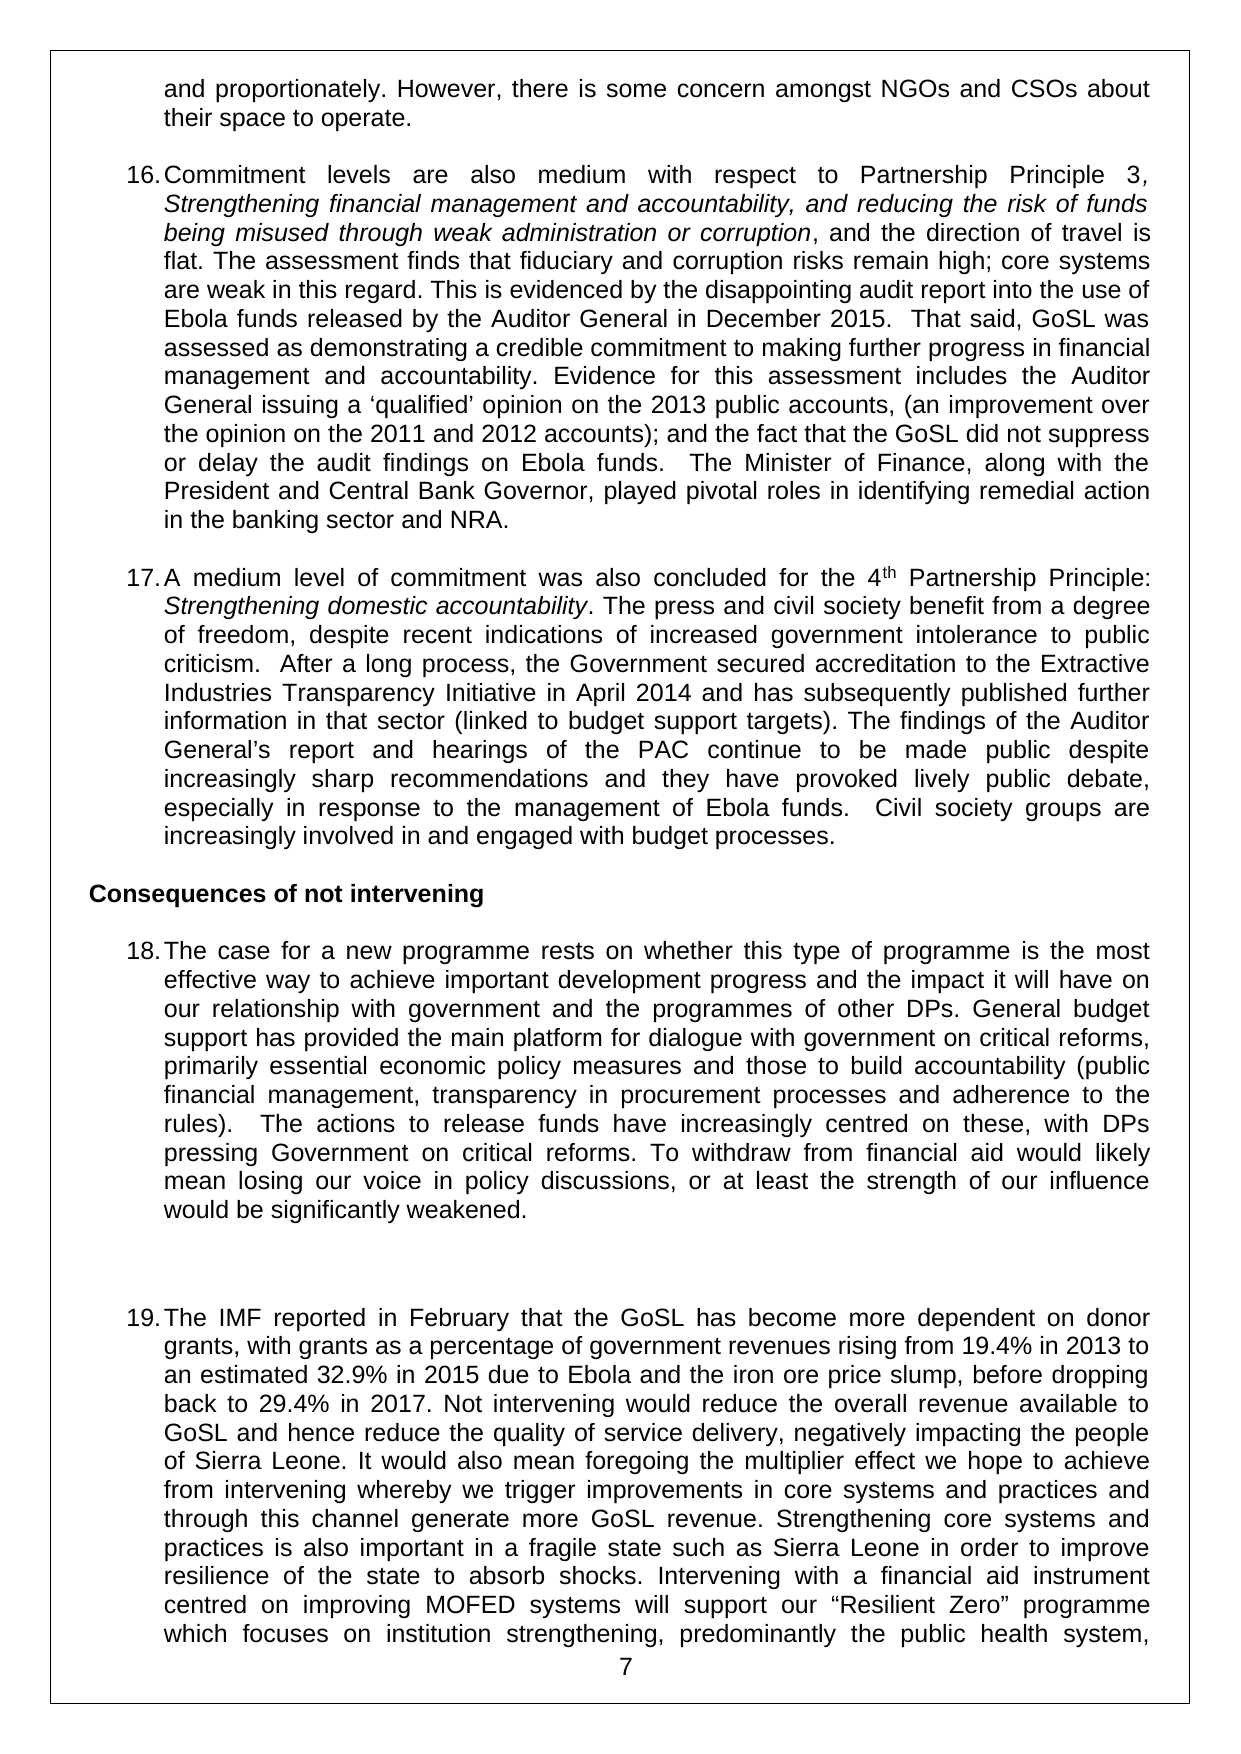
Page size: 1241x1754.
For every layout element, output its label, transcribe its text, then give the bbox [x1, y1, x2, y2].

list Commitment levels are also medium with respect to Partnership Principle 3, Strengthening financial management and accountability, and reducing the risk of funds being misused through weak administration or corruption, and the direction of travel is flat. The assessment finds that fiduciary and corruption risks remain high; core systems are weak in this regard. This is evidenced by the disappointing audit report into the use of Ebola funds released by the Auditor General in December 2015. That said, GoSL was assessed as demonstrating a credible commitment to making further progress in financial management and accountability. Evidence for this assessment includes the Auditor General issuing a ‘qualified’ opinion on the 2013 public accounts, (an improvement over the opinion on the 2011 and 2012 accounts); and the fact that the GoSL did not suppress or delay the audit findings on Ebola funds. The Minister of Finance, along with the President and Central Bank Governor, played pivotal roles in identifying remedial action in the banking sector and NRA. [126, 160, 1152, 534]
list The IMF reported in February that the GoSL has become more dependent on donor grants, with grants as a percentage of government revenues rising from 19.4% in 2013 to an estimated 32.9% in 2015 due to Ebola and the iron ore price slump, before dropping back to 29.4% in 2017. Not intervening would reduce the overall revenue available to GoSL and hence reduce the quality of service delivery, negatively impacting the people of Sierra Leone. It would also mean foregoing the multiplier effect we hope to achieve from intervening whereby we trigger improvements in core systems and practices and through this channel generate more GoSL revenue. Strengthening core systems and practices is also important in a fragile state such as Sierra Leone in order to improve resilience of the state to absorb shocks. Intervening with a financial aid instrument centred on improving MOFED systems will support our “Resilient Zero” programme which focuses on institution strengthening, predominantly the public health system, [126, 1303, 1152, 1648]
list The case for a new programme rests on whether this type of programme is the most effective way to achieve important development progress and the impact it will have on our relationship with government and the programmes of other DPs. General budget support has provided the main platform for dialogue with government on critical reforms, primarily essential economic policy measures and those to build accountability (public financial management, transparency in procurement processes and adherence to the rules). The actions to release funds have increasingly centred on these, with DPs pressing Government on critical reforms. To withdraw from financial aid would likely mean losing our voice in policy discussions, or at least the strength of our influence would be significantly weakened. [126, 936, 1152, 1224]
list and proportionately. However, there is some concern amongst NGOs and CSOs about their space to operate. [126, 74, 1152, 131]
text Consequences of not intervening [89, 879, 1152, 908]
list A medium level of commitment was also concluded for the 4th Partnership Principle: Strengthening domestic accountability. The press and civil society benefit from a degree of freedom, despite recent indications of increased government intolerance to public criticism. After a long process, the Government secured accreditation to the Extractive Industries Transparency Initiative in April 2014 and has subsequently published further information in that sector (linked to budget support targets). The findings of the Auditor General’s report and hearings of the PAC continue to be made public despite increasingly sharp recommendations and they have provoked lively public debate, especially in response to the management of Ebola funds. Civil society groups are increasingly involved in and engaged with budget processes. [126, 563, 1152, 850]
